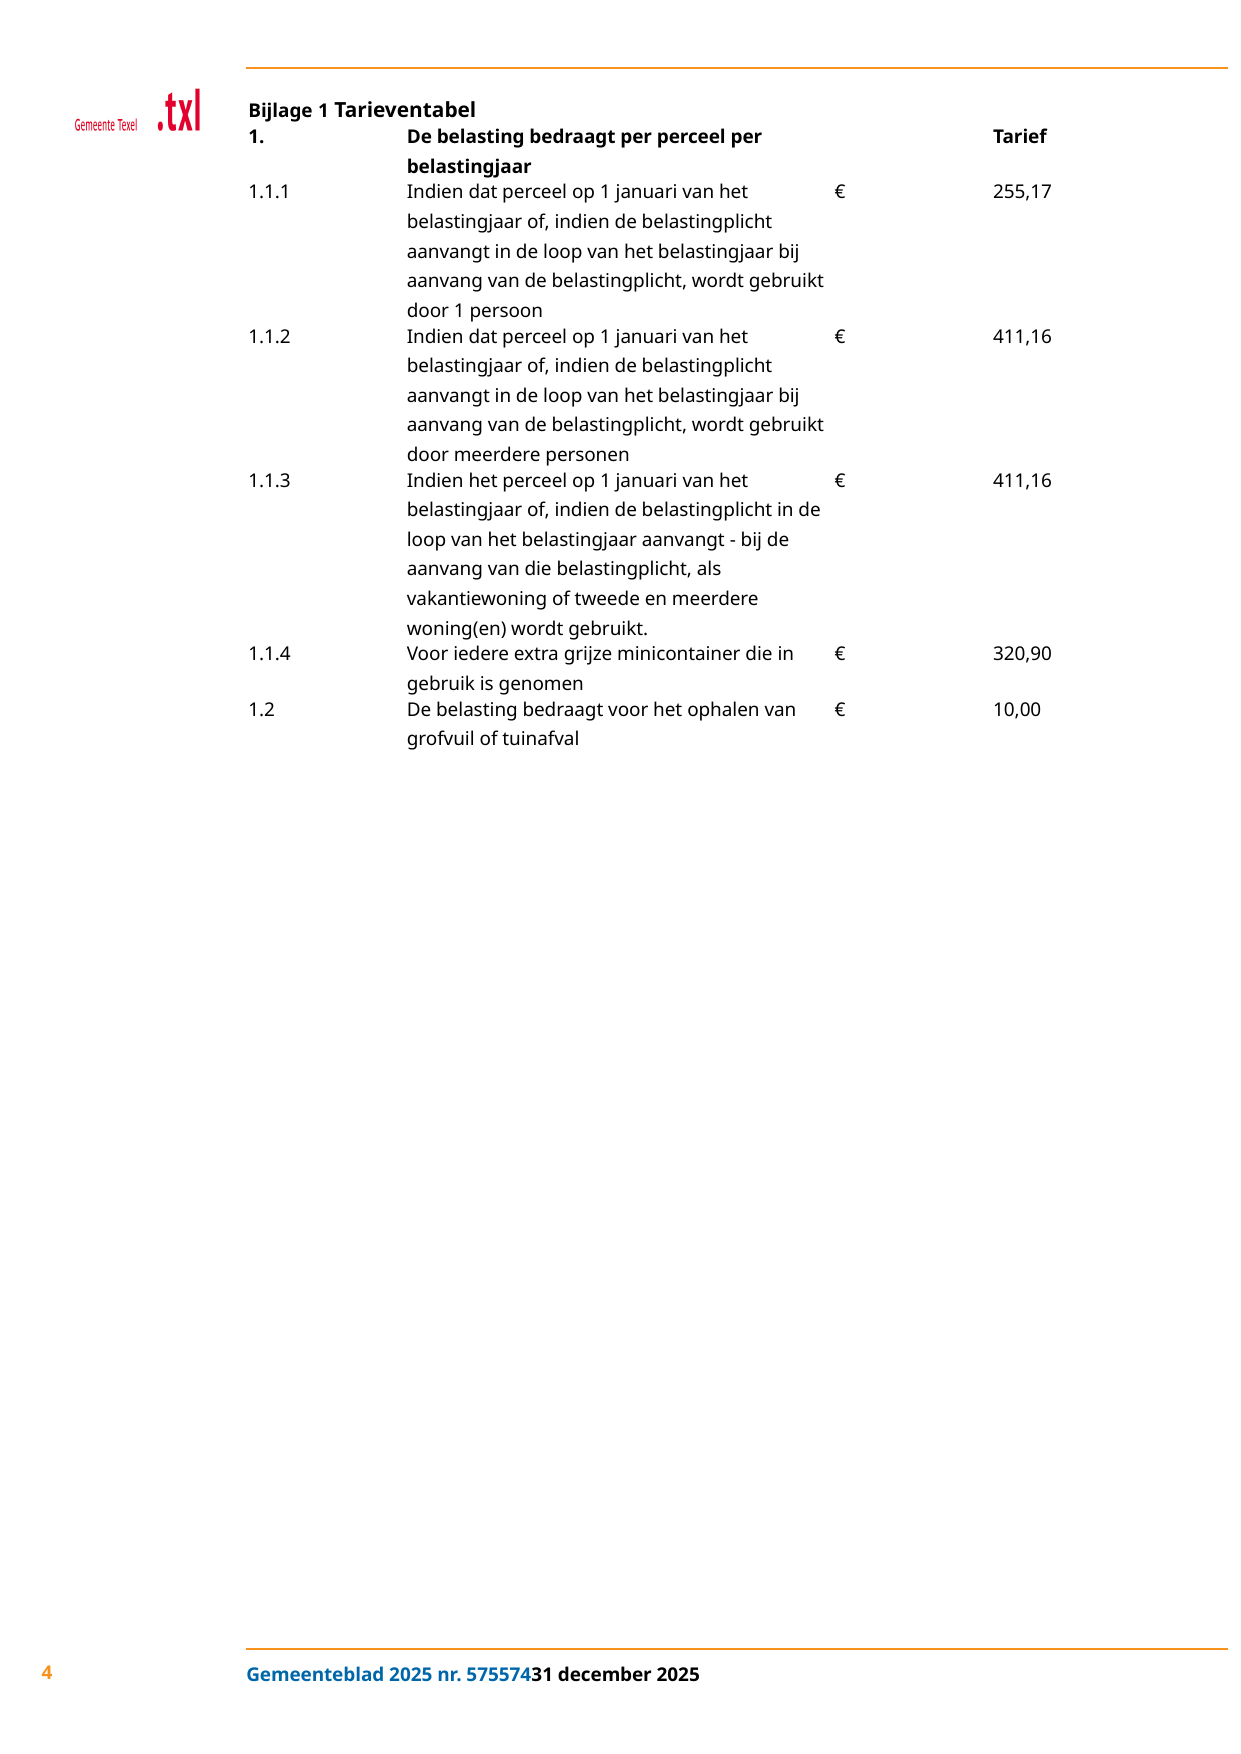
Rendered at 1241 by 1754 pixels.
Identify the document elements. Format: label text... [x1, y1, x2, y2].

table_cell De belasting bedraagt voor het ophalen van grofvuil of tuinafval [407, 696, 834, 751]
picture [41, 47, 231, 172]
table_cell 1.1.4 [248, 641, 407, 696]
table_cell 1.1.3 [248, 467, 407, 641]
table_header De belasting bedraagt per perceel per belastingjaar [407, 124, 834, 179]
table_header [834, 124, 993, 179]
text Bijlage 1 Tarieventabel [248, 95, 1152, 123]
table_cell € [834, 467, 993, 641]
table_cell € [834, 696, 993, 751]
table_cell 411,16 [993, 323, 1152, 467]
table_cell Voor iedere extra grijze minicontainer die in gebruik is genomen [407, 641, 834, 696]
table_cell € [834, 179, 993, 323]
table_cell € [834, 323, 993, 467]
table_cell 411,16 [993, 467, 1152, 641]
table_cell Indien dat perceel op 1 januari van het belastingjaar of, indien de belastingplicht aanvangt in de loop van het belastingjaar bij aanvang van de belastingplicht, wordt gebruikt door meerdere personen [407, 323, 834, 467]
table_cell € [834, 641, 993, 696]
table_cell Indien het perceel op 1 januari van het belastingjaar of, indien de belastingplicht in de loop van het belastingjaar aanvangt - bij de aanvang van die belastingplicht, als vakantiewoning of tweede en meerdere woning(en) wordt gebruikt. [407, 467, 834, 641]
table_cell Indien dat perceel op 1 januari van het belastingjaar of, indien de belastingplicht aanvangt in de loop van het belastingjaar bij aanvang van de belastingplicht, wordt gebruikt door 1 persoon [407, 179, 834, 323]
table_header 1. [248, 124, 407, 179]
table_cell 320,90 [993, 641, 1152, 696]
table_cell 1.1.2 [248, 323, 407, 467]
table_cell 255,17 [993, 179, 1152, 323]
table_cell 1.1.1 [248, 179, 407, 323]
table_cell 10,00 [993, 696, 1152, 751]
table_cell 1.2 [248, 696, 407, 751]
table_header Tarief [993, 124, 1152, 179]
